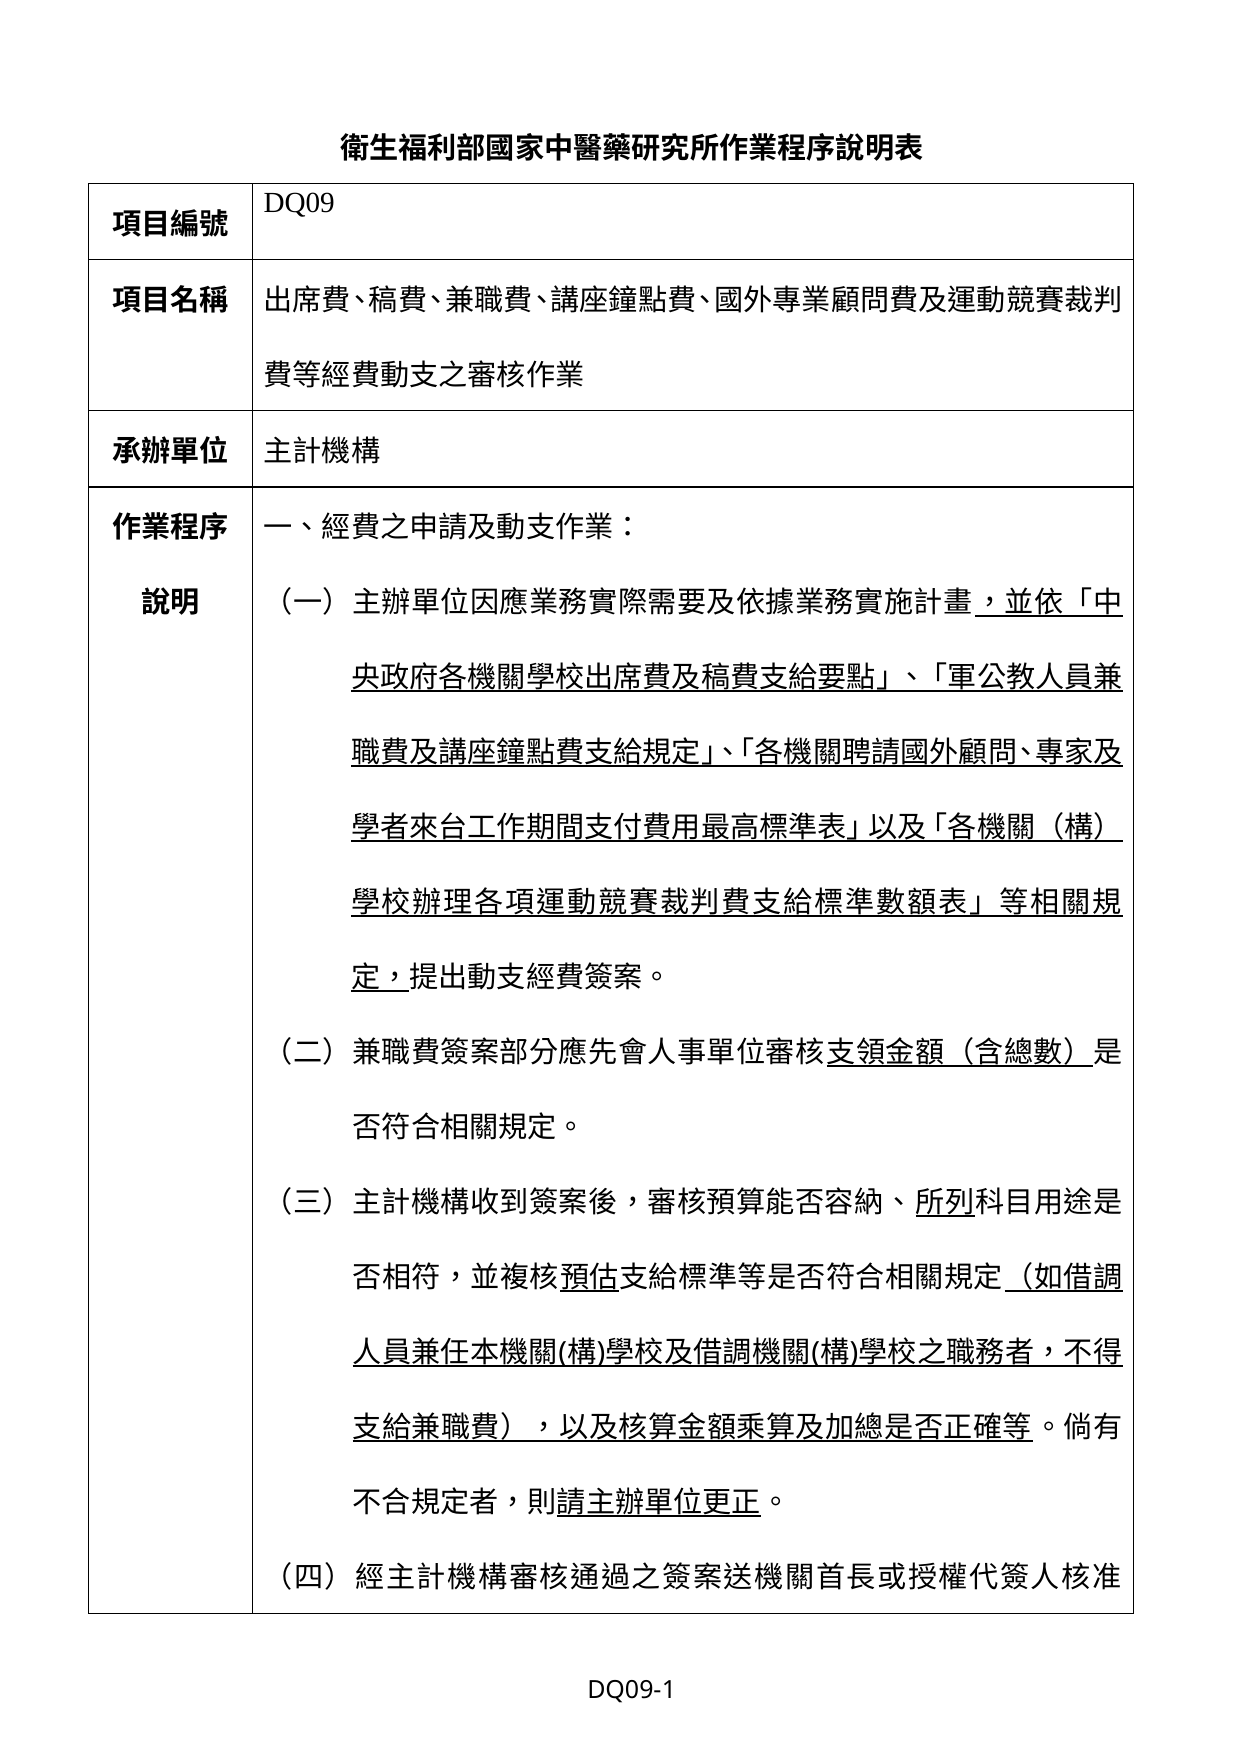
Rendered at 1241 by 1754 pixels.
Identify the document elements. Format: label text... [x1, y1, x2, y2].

table_cell 主計機構 [253, 411, 1133, 486]
table_cell 出席費、稿費、兼職費、講座鐘點費、國外專業顧問費及運動競賽裁判費等經費動支之審核作業 [253, 260, 1133, 410]
table_cell 承辦單位 [89, 411, 252, 486]
table_cell 項目名稱 [89, 260, 252, 410]
text 衛生福利部國家中醫藥研究所作業程序說明表 [100, 108, 1162, 183]
table_header 項目編號 [89, 184, 252, 259]
table_cell 作業程序說明 [89, 488, 252, 1612]
table_cell 一、經費之申請及動支作業： （一）主辦單位因應業務實際需要及依據業務實施計畫，並依「中央政府各機關學校出席費及稿費支給要點」、「軍公教人員兼職費及講座鐘點費支給規定」、「各機關聘請國外顧問、專家及學者來台工作期間支付費用最高標準表」以及「各機關（構）學校辦理各項運動競賽裁判費支給標準數額表」等相關規定，提出動支經費簽案。 （二）兼職費簽案部分應先會人事單位審核支領金額（含總數）是否符合相關規定。 （三）主計機構收到簽案後，審核預算能否容納、所列科目用途是否相符，並複核預估支給標準等是否符合相關規定（如借調人員兼任本機關(構)學校及借調機關(構)學校之職務者，不得支給兼職費），以及核算金額乘算及加總是否正確等。倘有不合規定者，則請主辦單位更正。 （四）經主計機構審核通過之簽案送機關首長或授權代簽人核准 [253, 488, 1133, 1612]
table_header DQ09 [253, 184, 1133, 259]
